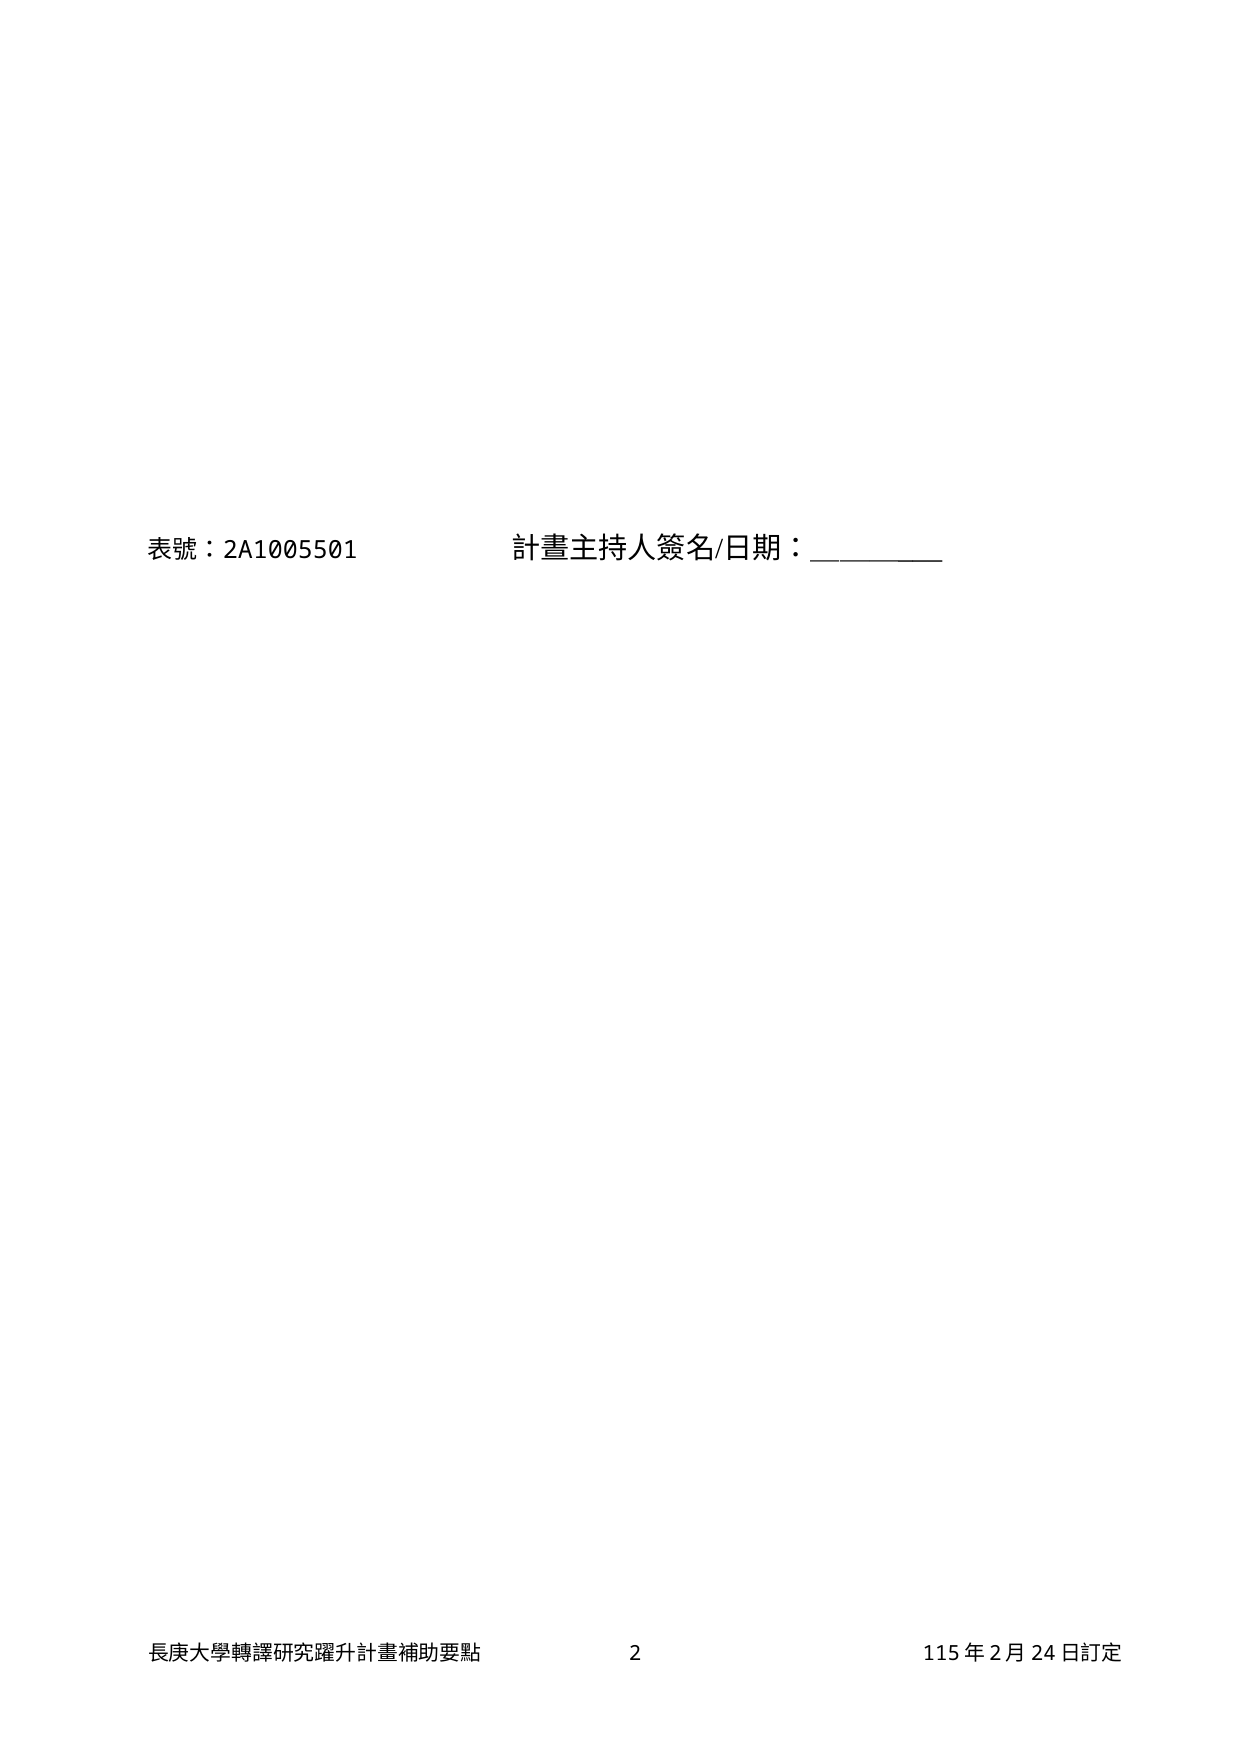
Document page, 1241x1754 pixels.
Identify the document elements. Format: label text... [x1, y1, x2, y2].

text 表號：2A1005501 計晝主持人簽名/日期：＿＿＿___ [148, 504, 1122, 566]
